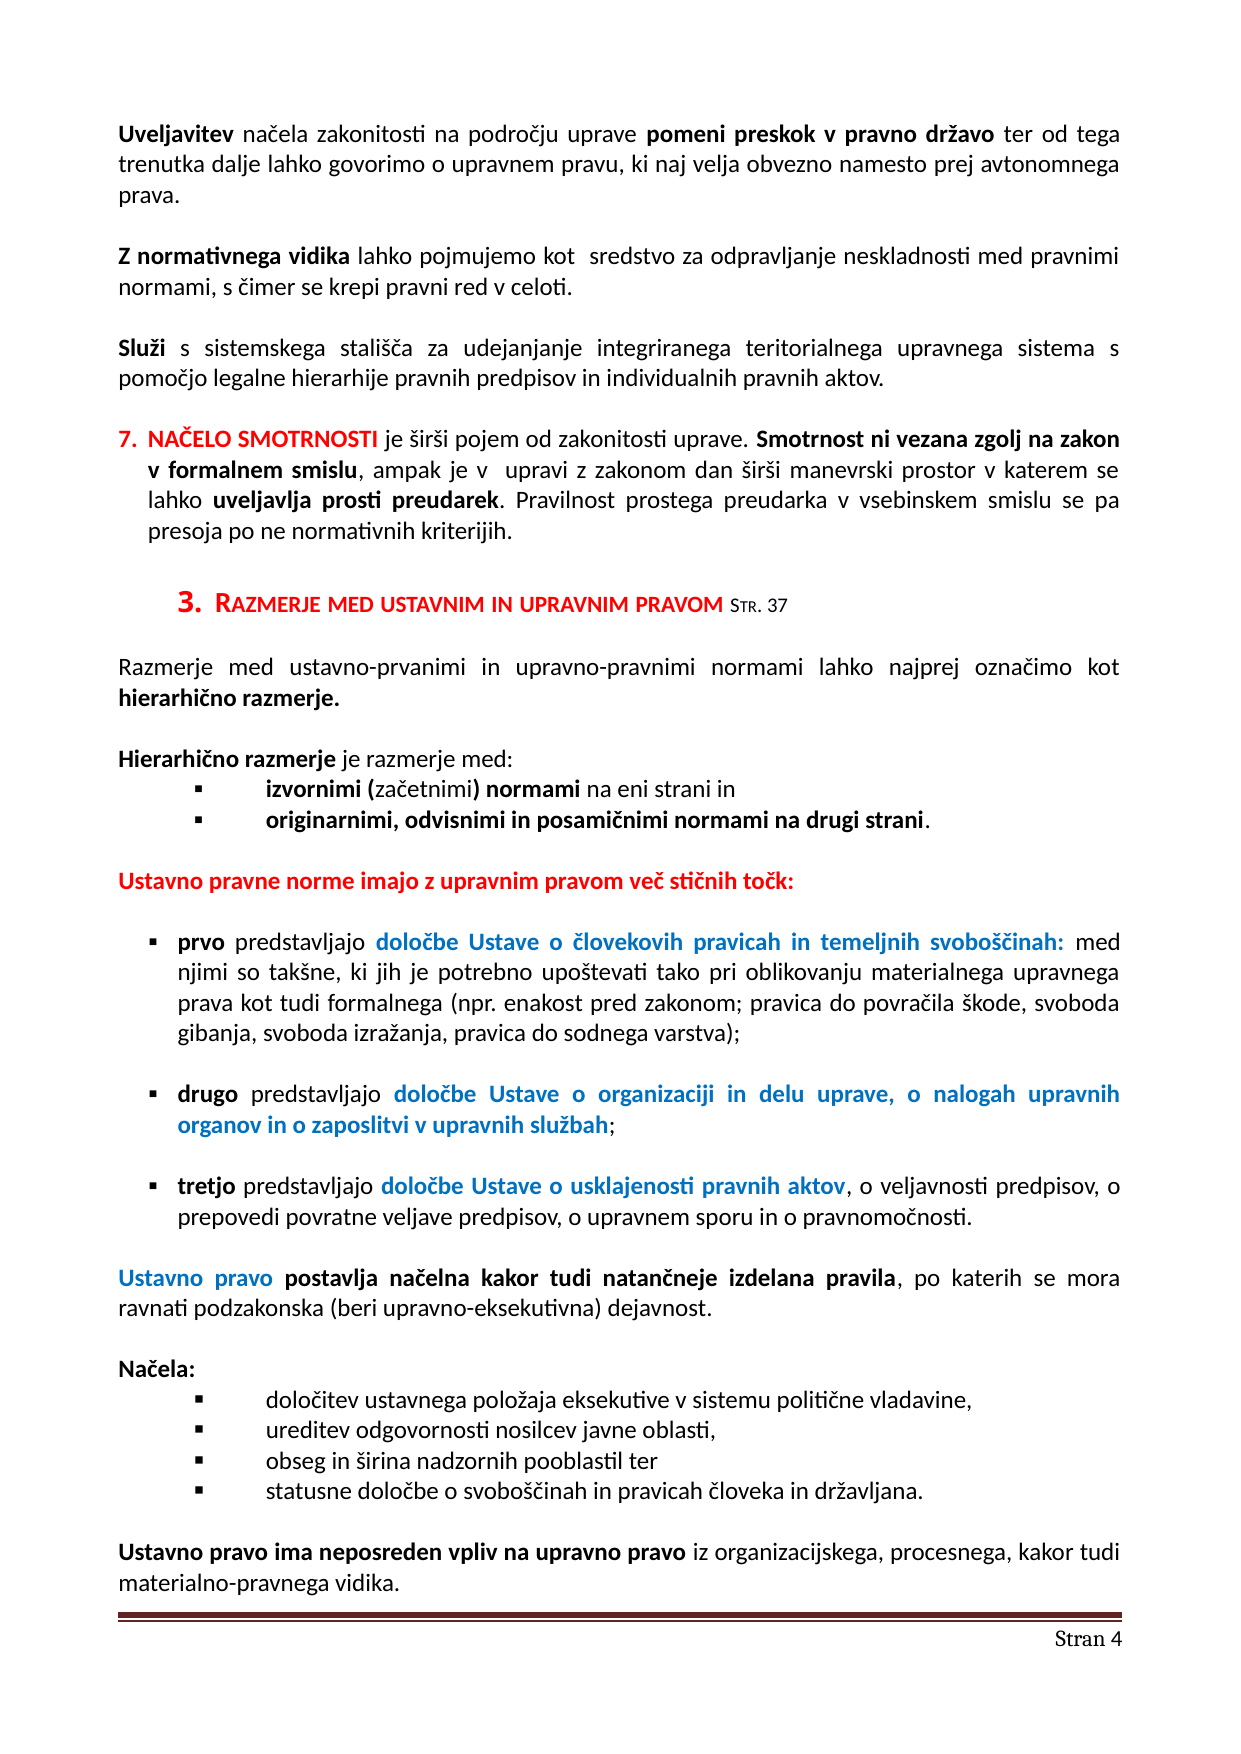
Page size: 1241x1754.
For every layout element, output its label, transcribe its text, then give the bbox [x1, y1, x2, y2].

list tretjo predstavljajo določbe Ustave o usklajenosti pravnih aktov, o veljavnosti predpisov, o prepovedi povratne veljave predpisov, o upravnem sporu in o pravnomočnosti. [148, 1170, 1121, 1231]
list Razmerje med ustavno-prvanimi in upravno-pravnimi normami lahko najprej označimo kot hierarhično razmerje. [118, 651, 1121, 712]
list Ustavno pravo postavlja načelna kakor tudi natančneje izdelana pravila, po katerih se mora ravnati podzakonska (beri upravno-eksekutivna) dejavnost. [118, 1262, 1121, 1323]
list originarnimi, odvisnimi in posamičnimi normami na drugi strani. [193, 804, 1121, 834]
list Ustavno pravne norme imajo z upravnim pravom več stičnih točk: [118, 865, 1121, 895]
list statusne določbe o svoboščinah in pravicah človeka in državljana. [193, 1475, 1121, 1506]
list Ustavno pravo ima neposreden vpliv na upravno pravo iz organizacijskega, procesnega, kakor tudi materialno-pravnega vidika. [118, 1536, 1121, 1597]
list NAČELO SMOTRNOSTI je širši pojem od zakonitosti uprave. Smotrnost ni vezana zgolj na zakon v formalnem smislu, ampak je v upravi z zakonom dan širši manevrski prostor v katerem se lahko uveljavlja prosti preudarek. Pravilnost prostega preudarka v vsebinskem smislu se pa presoja po ne normativnih kriterijih. [118, 423, 1121, 545]
list Z normativnega vidika lahko pojmujemo kot sredstvo za odpravljanje neskladnosti med pravnimi normami, s čimer se krepi pravni red v celoti. [118, 240, 1121, 301]
subtitle Razmerje med ustavnim in upravnim pravom Str. 37 [177, 581, 1122, 621]
list Načela: [118, 1353, 1121, 1384]
list Hierarhično razmerje je razmerje med: [118, 743, 1121, 773]
list določitev ustavnega položaja eksekutive v sistemu politične vladavine, [193, 1384, 1121, 1414]
list drugo predstavljajo določbe Ustave o organizaciji in delu uprave, o nalogah upravnih organov in o zaposlitvi v upravnih službah; [148, 1078, 1121, 1139]
list ureditev odgovornosti nosilcev javne oblasti, [193, 1414, 1121, 1445]
list prvo predstavljajo določbe Ustave o človekovih pravicah in temeljnih svoboščinah: med njimi so takšne, ki jih je potrebno upoštevati tako pri oblikovanju materialnega upravnega prava kot tudi formalnega (npr. enakost pred zakonom; pravica do povračila škode, svoboda gibanja, svoboda izražanja, pravica do sodnega varstva); [148, 926, 1121, 1048]
list izvornimi (začetnimi) normami na eni strani in [193, 773, 1121, 804]
list Uveljavitev načela zakonitosti na področju uprave pomeni preskok v pravno državo ter od tega trenutka dalje lahko govorimo o upravnem pravu, ki naj velja obvezno namesto prej avtonomnega prava. [118, 118, 1121, 210]
list obseg in širina nadzornih pooblastil ter [193, 1445, 1121, 1475]
list Služi s sistemskega stališča za udejanjanje integriranega teritorialnega upravnega sistema s pomočjo legalne hierarhije pravnih predpisov in individualnih pravnih aktov. [118, 332, 1121, 393]
